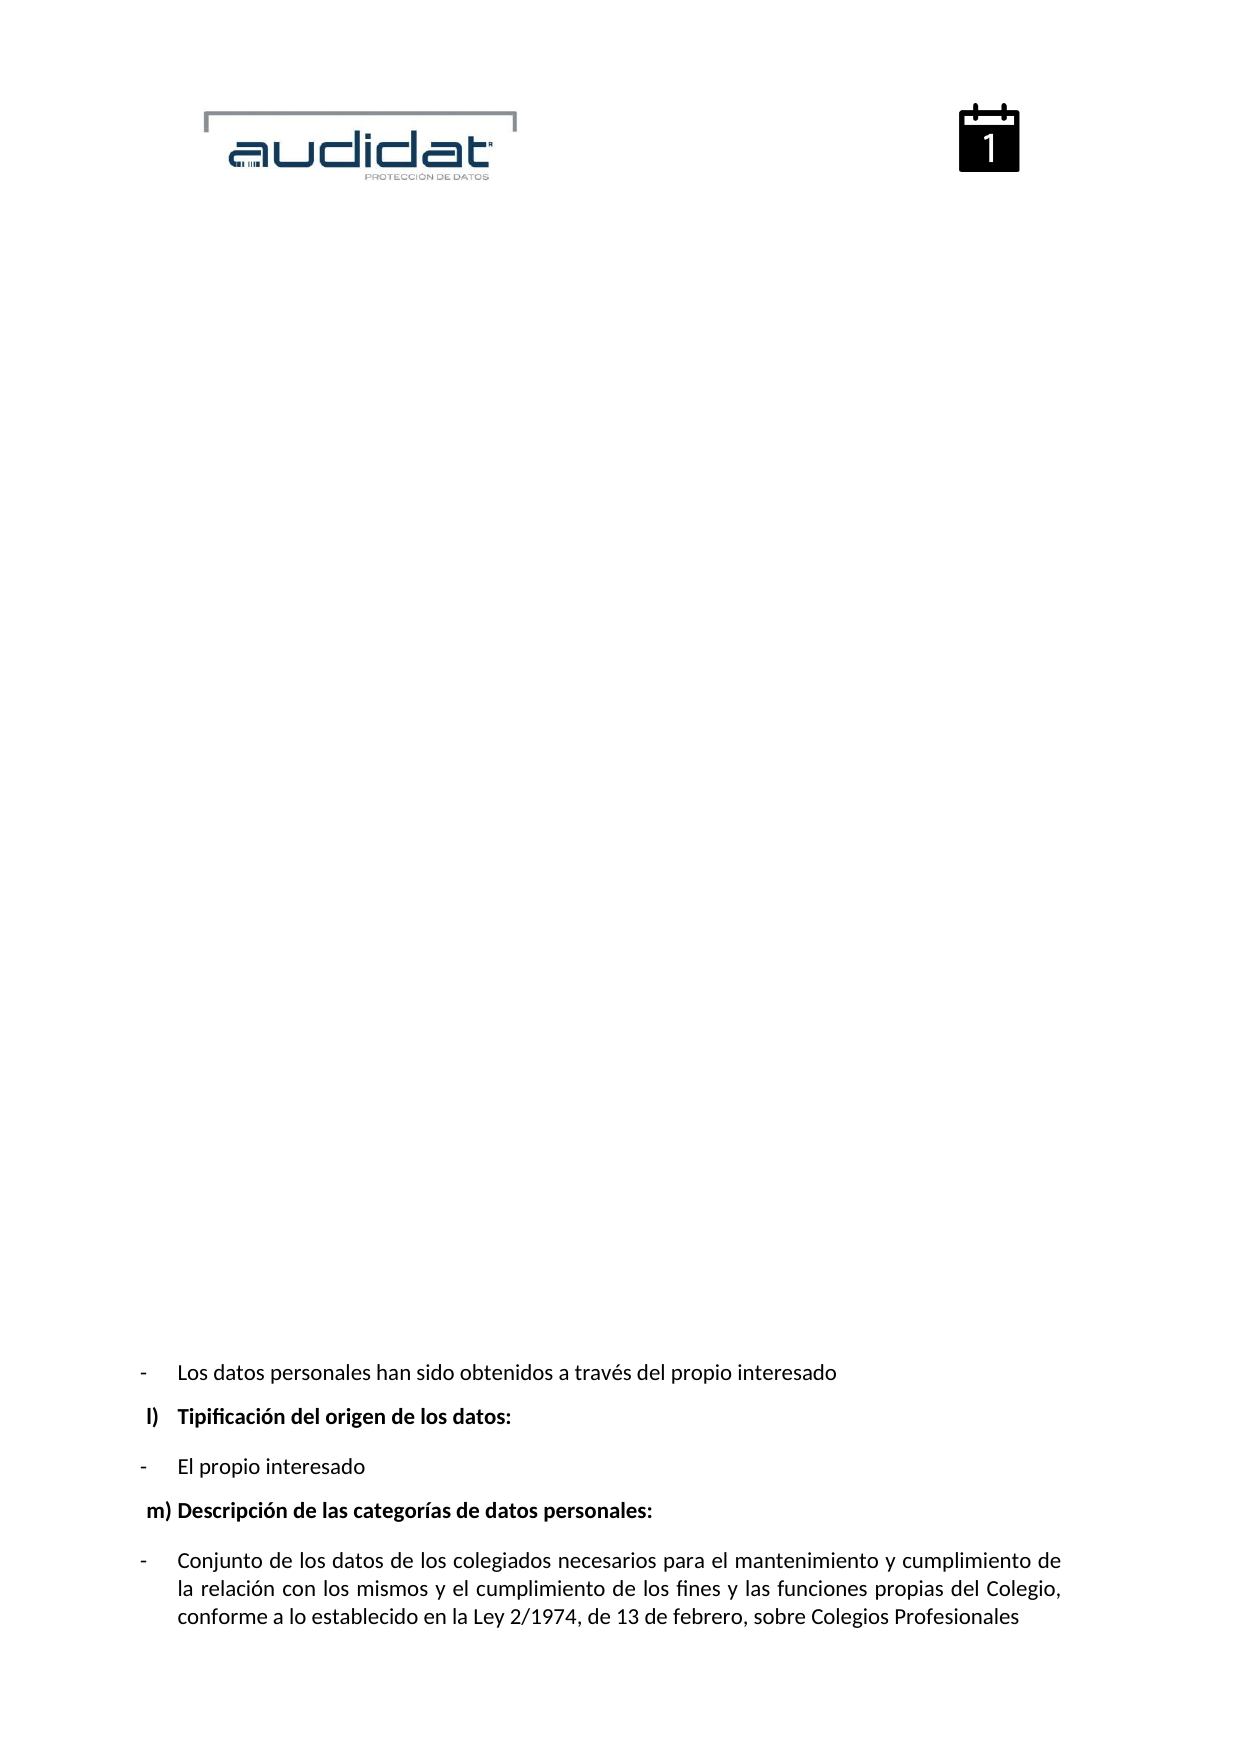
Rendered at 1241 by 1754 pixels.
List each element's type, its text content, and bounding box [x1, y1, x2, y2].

list Conjunto de los datos de los colegiados necesarios para el mantenimiento y cumplimiento de la relación con los mismos y el cumplimiento de los fines y las funciones propias del Colegio, conforme a lo establecido en la Ley 2/1974, de 13 de febrero, sobre Colegios Profesionales [140, 1547, 1064, 1630]
list Descripción de las categorías de datos personales: [146, 1496, 1064, 1524]
list Los datos personales han sido obtenidos a través del propio interesado [140, 1358, 1064, 1386]
list El propio interesado [140, 1452, 1064, 1480]
list Tipificación del origen de los datos: [146, 1402, 1064, 1430]
